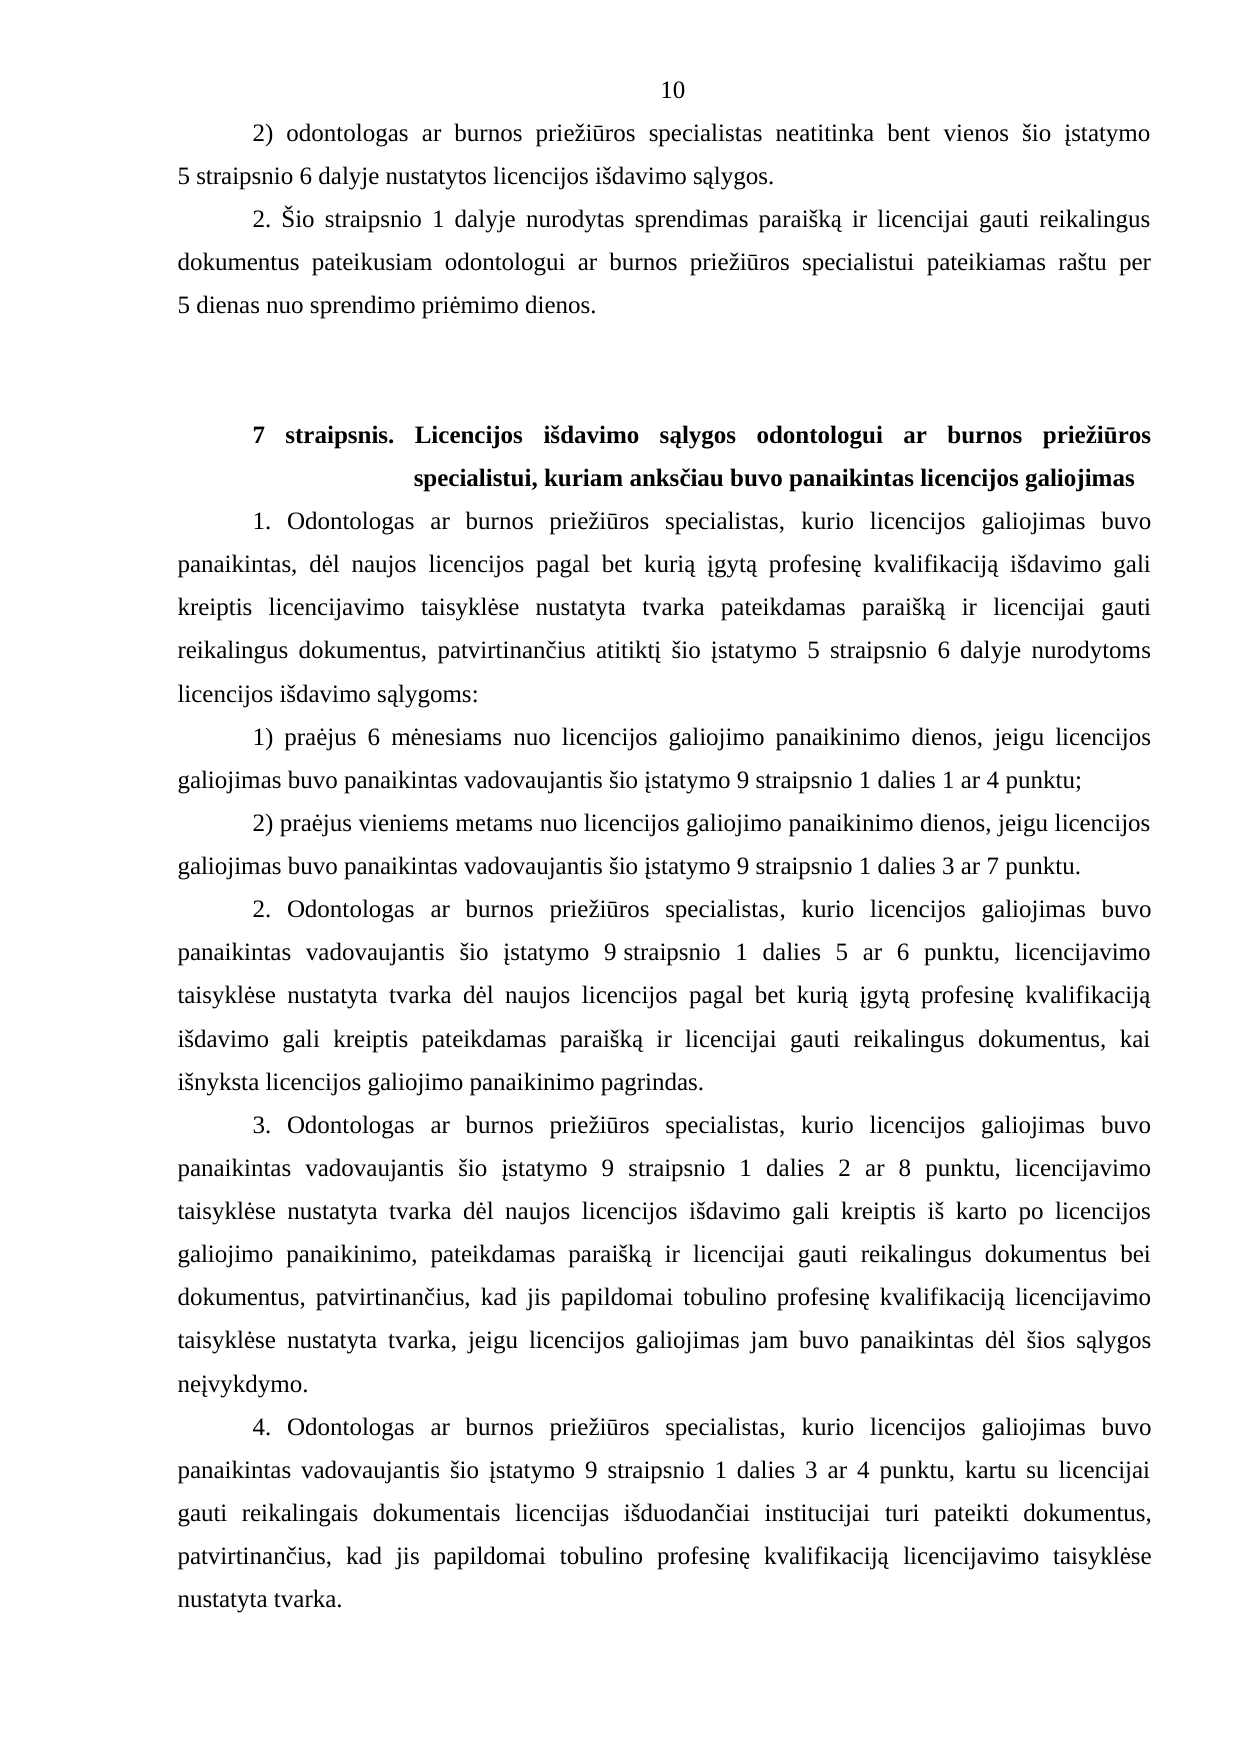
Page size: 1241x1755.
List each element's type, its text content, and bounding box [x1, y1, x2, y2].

text 7 straipsnis. Licencijos išdavimo sąlygos odontologui ar burnos priežiūros specialistui, kuriam anksčiau buvo panaikintas licencijos galiojimas [252, 420, 1152, 492]
text 1. Odontologas ar burnos priežiūros specialistas, kurio licencijos galiojimas buvo panaikintas, dėl naujos licencijos pagal bet kurią įgytą profesinę kvalifikaciją išdavimo gali kreiptis licencijavimo taisyklėse nustatyta tvarka pateikdamas paraišką ir licencijai gauti reikalingus dokumentus, patvirtinančius atitiktį šio įstatymo 5 straipsnio 6 dalyje nurodytoms licencijos išdavimo sąlygoms: [177, 506, 1152, 707]
text 2) odontologas ar burnos priežiūros specialistas neatitinka bent vienos šio įstatymo 5 straipsnio 6 dalyje nustatytos licencijos išdavimo sąlygos. [177, 118, 1152, 190]
text 3. Odontologas ar burnos priežiūros specialistas, kurio licencijos galiojimas buvo panaikintas vadovaujantis šio įstatymo 9 straipsnio 1 dalies 2 ar 8 punktu, licencijavimo taisyklėse nustatyta tvarka dėl naujos licencijos išdavimo gali kreiptis iš karto po licencijos galiojimo panaikinimo, pateikdamas paraišką ir licencijai gauti reikalingus dokumentus bei dokumentus, patvirtinančius, kad jis papildomai tobulino profesinę kvalifikaciją licencijavimo taisyklėse nustatyta tvarka, jeigu licencijos galiojimas jam buvo panaikintas dėl šios sąlygos neįvykdymo. [177, 1110, 1152, 1397]
text 2. Šio straipsnio 1 dalyje nurodytas sprendimas paraišką ir licencijai gauti reikalingus dokumentus pateikusiam odontologui ar burnos priežiūros specialistui pateikiamas raštu per 5 dienas nuo sprendimo priėmimo dienos. [177, 204, 1152, 319]
text 2. Odontologas ar burnos priežiūros specialistas, kurio licencijos galiojimas buvo panaikintas vadovaujantis šio įstatymo 9 straipsnio 1 dalies 5 ar 6 punktu, licencijavimo taisyklėse nustatyta tvarka dėl naujos licencijos pagal bet kurią įgytą profesinę kvalifikaciją išdavimo gali kreiptis pateikdamas paraišką ir licencijai gauti reikalingus dokumentus, kai išnyksta licencijos galiojimo panaikinimo pagrindas. [177, 894, 1152, 1096]
text 1) praėjus 6 mėnesiams nuo licencijos galiojimo panaikinimo dienos, jeigu licencijos galiojimas buvo panaikintas vadovaujantis šio įstatymo 9 straipsnio 1 dalies 1 ar 4 punktu; [177, 722, 1152, 794]
text 4. Odontologas ar burnos priežiūros specialistas, kurio licencijos galiojimas buvo panaikintas vadovaujantis šio įstatymo 9 straipsnio 1 dalies 3 ar 4 punktu, kartu su licencijai gauti reikalingais dokumentais licencijas išduodančiai institucijai turi pateikti dokumentus, patvirtinančius, kad jis papildomai tobulino profesinę kvalifikaciją licencijavimo taisyklėse nustatyta tvarka. [177, 1412, 1152, 1613]
text 2) praėjus vieniems metams nuo licencijos galiojimo panaikinimo dienos, jeigu licencijos galiojimas buvo panaikintas vadovaujantis šio įstatymo 9 straipsnio 1 dalies 3 ar 7 punktu. [177, 808, 1152, 880]
